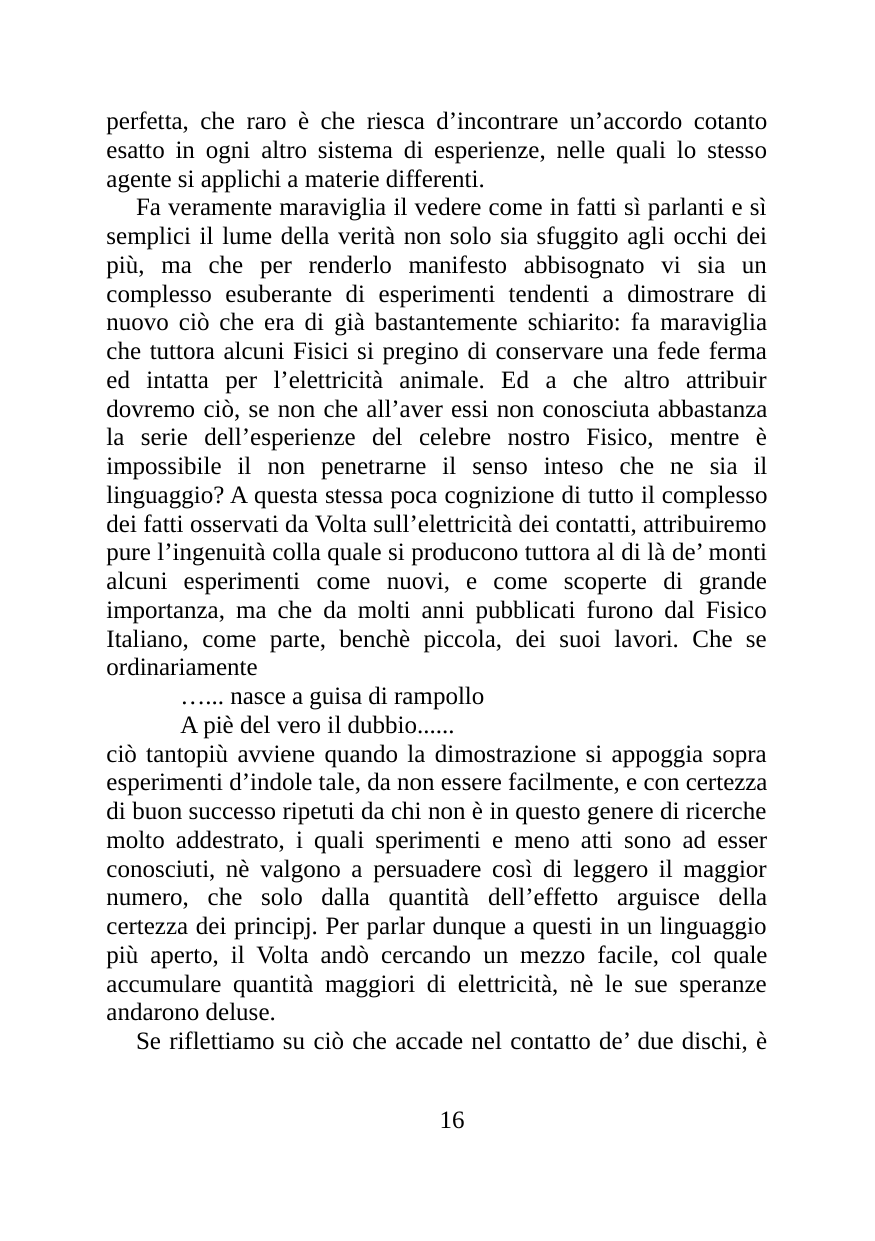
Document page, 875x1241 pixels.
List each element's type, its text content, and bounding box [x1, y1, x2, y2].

text Se riflettiamo su ciò che accade nel contatto de’ due dischi, è [106, 1026, 768, 1055]
text A piè del vero il dubbio...... [106, 710, 768, 739]
text Fa veramente maraviglia il vedere come in fatti sì parlanti e sì semplici il lume della verità non solo sia sfuggito agli occhi dei più, ma che per renderlo manifesto abbisognato vi sia un complesso esuberante di esperimenti tendenti a dimostrare di nuovo ciò che era di già bastantemente schiarito: fa maraviglia che tuttora alcuni Fisici si pregino di conservare una fede ferma ed intatta per l’elettricità animale. Ed a che altro attribuir dovremo ciò, se non che all’aver essi non conosciuta abbastanza la serie dell’esperienze del celebre nostro Fisico, mentre è impossibile il non penetrarne il senso inteso che ne sia il linguaggio? A questa stessa poca cognizione di tutto il complesso dei fatti osservati da Volta sull’elettricità dei contatti, attribuiremo pure l’ingenuità colla quale si producono tuttora al di là de’ monti alcuni esperimenti come nuovi, e come scoperte di grande importanza, ma che da molti anni pubblicati furono dal Fisico Italiano, come parte, benchè piccola, dei suoi lavori. Che se ordinariamente [106, 192, 768, 681]
text …... nasce a guisa di rampollo [106, 681, 768, 710]
text ciò tantopiù avviene quando la dimostrazione si appoggia sopra esperimenti d’indole tale, da non essere facilmente, e con certezza di buon successo ripetuti da chi non è in questo genere di ricerche molto addestrato, i quali sperimenti e meno atti sono ad esser conosciuti, nè valgono a persuadere così di leggero il maggior numero, che solo dalla quantità dell’effetto arguisce della certezza dei principj. Per parlar dunque a questi in un linguaggio più aperto, il Volta andò cercando un mezzo facile, col quale accumulare quantità maggiori di elettricità, nè le sue speranze andarono deluse. [106, 739, 768, 1026]
text perfetta, che raro è che riesca d’incontrare un’accordo cotanto esatto in ogni altro sistema di esperienze, nelle quali lo stesso agente si applichi a materie differenti. [106, 106, 768, 192]
